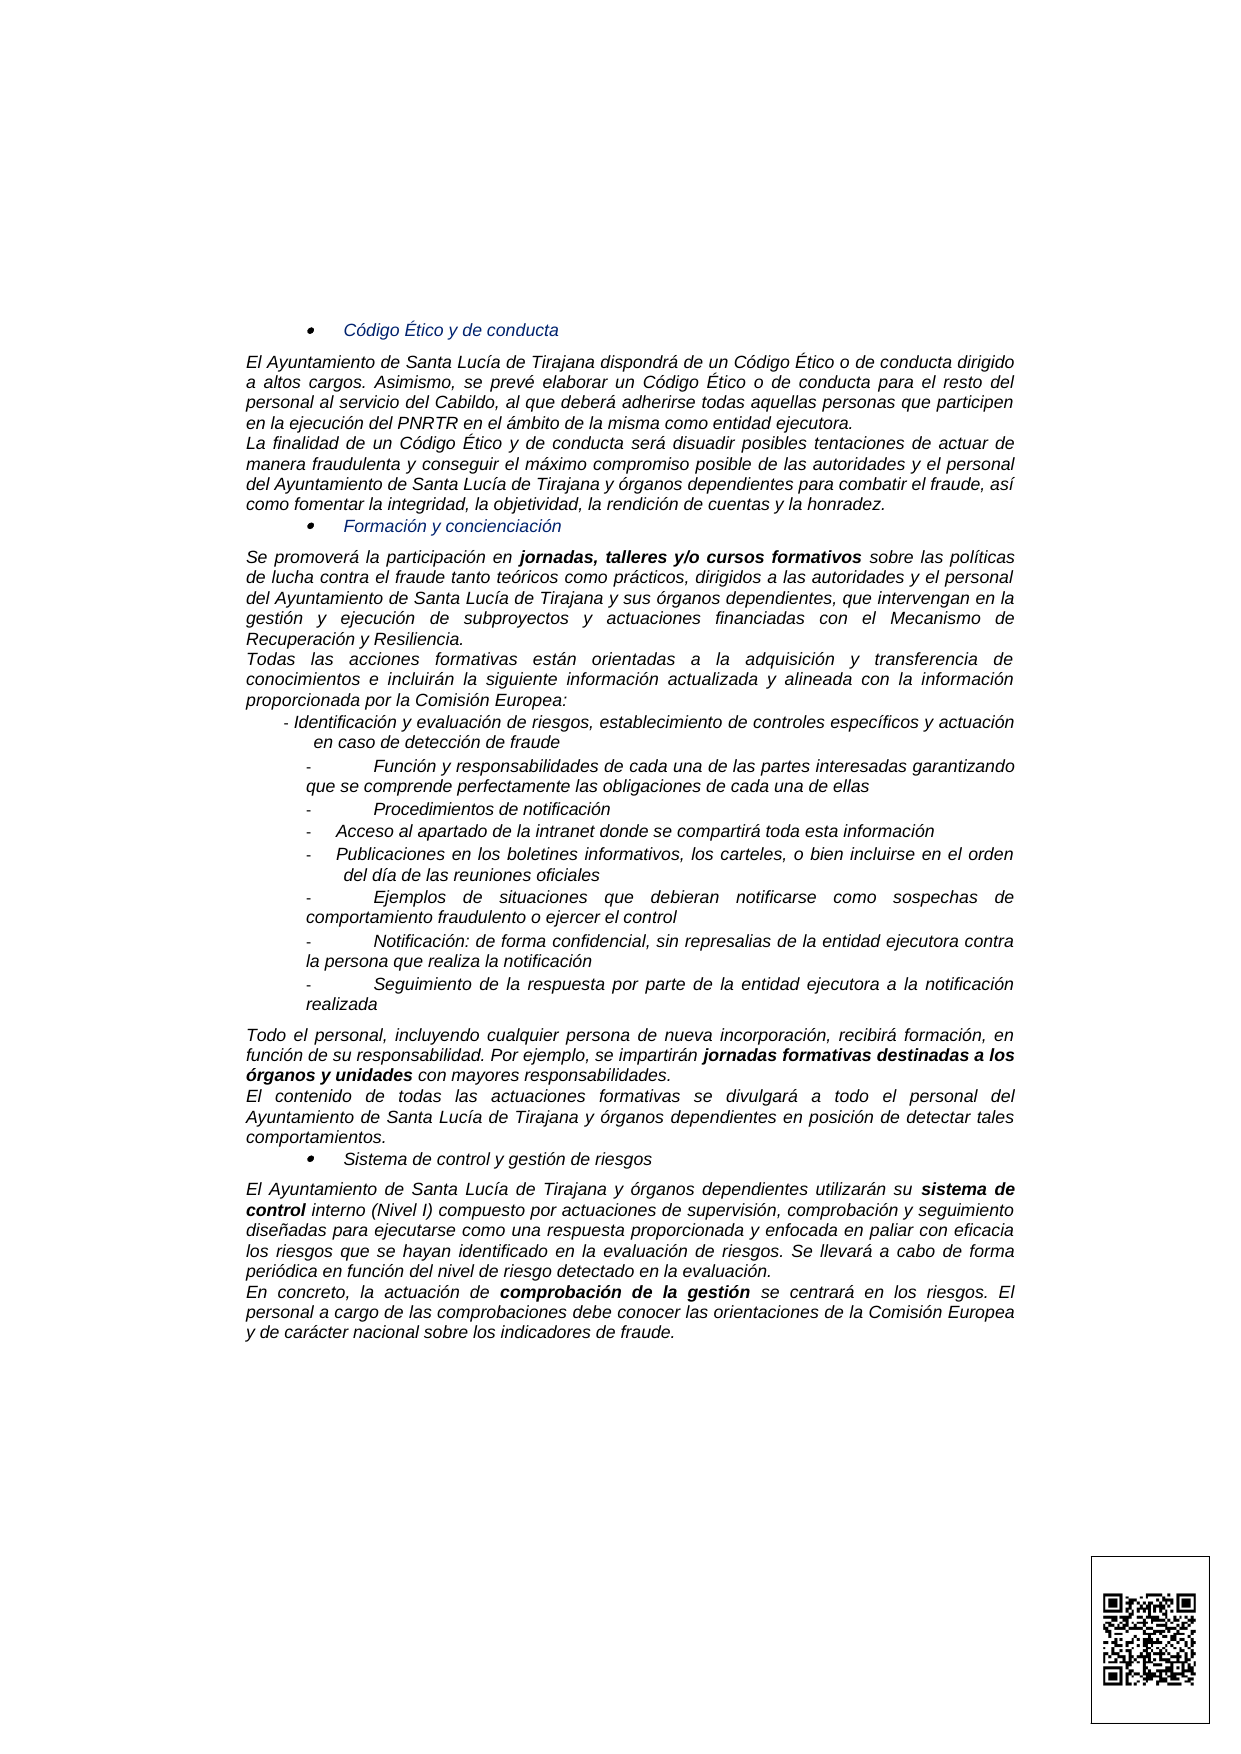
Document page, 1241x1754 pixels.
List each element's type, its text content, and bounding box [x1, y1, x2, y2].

list Formación y concienciación [306, 516, 1158, 536]
text - Acceso al apartado de la intranet donde se compartirá toda esta información [306, 822, 1158, 842]
text - Publicaciones en los boletines informativos, los carteles, o bien incluirse en el orden del día de las reuniones oficiales [306, 844, 1015, 885]
text La finalidad de un Código Ético y de conducta será disuadir posibles tentaciones de actuar de manera fraudulenta y conseguir el máximo compromiso posible de las autoridades y el personal del Ayuntamiento de Santa Lucía de Tirajana y órganos dependientes para combatir el fraude, así como fomentar la integridad, la objetividad, la rendición de cuentas y la honradez. [246, 433, 1015, 515]
text - Función y responsabilidades de cada una de las partes interesadas garantizando que se comprende perfectamente las obligaciones de cada una de ellas [306, 756, 1015, 796]
text Todo el personal, incluyendo cualquier persona de nueva incorporación, recibirá formación, en función de su responsabilidad. Por ejemplo, se impartirán jornadas formativas destinadas a los órganos y unidades con mayores responsabilidades. [246, 1025, 1015, 1086]
text - Procedimientos de notificación [306, 799, 1158, 819]
text - Identificación y evaluación de riesgos, establecimiento de controles específicos y actuación en caso de detección de fraude [283, 712, 1015, 753]
picture [1092, 1557, 1209, 1723]
text - Notificación: de forma confidencial, sin represalias de la entidad ejecutora contra la persona que realiza la notificación [306, 931, 1015, 971]
text - Ejemplos de situaciones que debieran notificarse como sospechas de comportamiento fraudulento o ejercer el control [306, 887, 1015, 928]
text El Ayuntamiento de Santa Lucía de Tirajana dispondrá de un Código Ético o de conducta dirigido a altos cargos. Asimismo, se prevé elaborar un Código Ético o de conducta para el resto del personal al servicio del Cabildo, al que deberá adherirse todas aquellas personas que participen en la ejecución del PNRTR en el ámbito de la misma como entidad ejecutora. [246, 352, 1015, 433]
list Código Ético y de conducta [306, 321, 1158, 341]
text En concreto, la actuación de comprobación de la gestión se centrará en los riesgos. El personal a cargo de las comprobaciones debe conocer las orientaciones de la Comisión Europea y de carácter nacional sobre los indicadores de fraude. [246, 1282, 1015, 1343]
text Todas las acciones formativas están orientadas a la adquisición y transferencia de conocimientos e incluirán la siguiente información actualizada y alineada con la información proporcionada por la Comisión Europea: [246, 649, 1015, 710]
text El contenido de todas las actuaciones formativas se divulgará a todo el personal del Ayuntamiento de Santa Lucía de Tirajana y órganos dependientes en posición de detectar tales comportamientos. [246, 1086, 1015, 1148]
text Se promoverá la participación en jornadas, talleres y/o cursos formativos sobre las políticas de lucha contra el fraude tanto teóricos como prácticos, dirigidos a las autoridades y el personal del Ayuntamiento de Santa Lucía de Tirajana y sus órganos dependientes, que intervengan en la gestión y ejecución de subproyectos y actuaciones financiadas con el Mecanismo de Recuperación y Resiliencia. [246, 547, 1015, 649]
list Sistema de control y gestión de riesgos [306, 1149, 1158, 1169]
text El Ayuntamiento de Santa Lucía de Tirajana y órganos dependientes utilizarán su sistema de control interno (Nivel I) compuesto por actuaciones de supervisión, comprobación y seguimiento diseñadas para ejecutarse como una respuesta proporcionada y enfocada en paliar con eficacia los riesgos que se hayan identificado en la evaluación de riesgos. Se llevará a cabo de forma periódica en función del nivel de riesgo detectado en la evaluación. [246, 1179, 1015, 1282]
text - Seguimiento de la respuesta por parte de la entidad ejecutora a la notificación realizada [306, 974, 1015, 1014]
